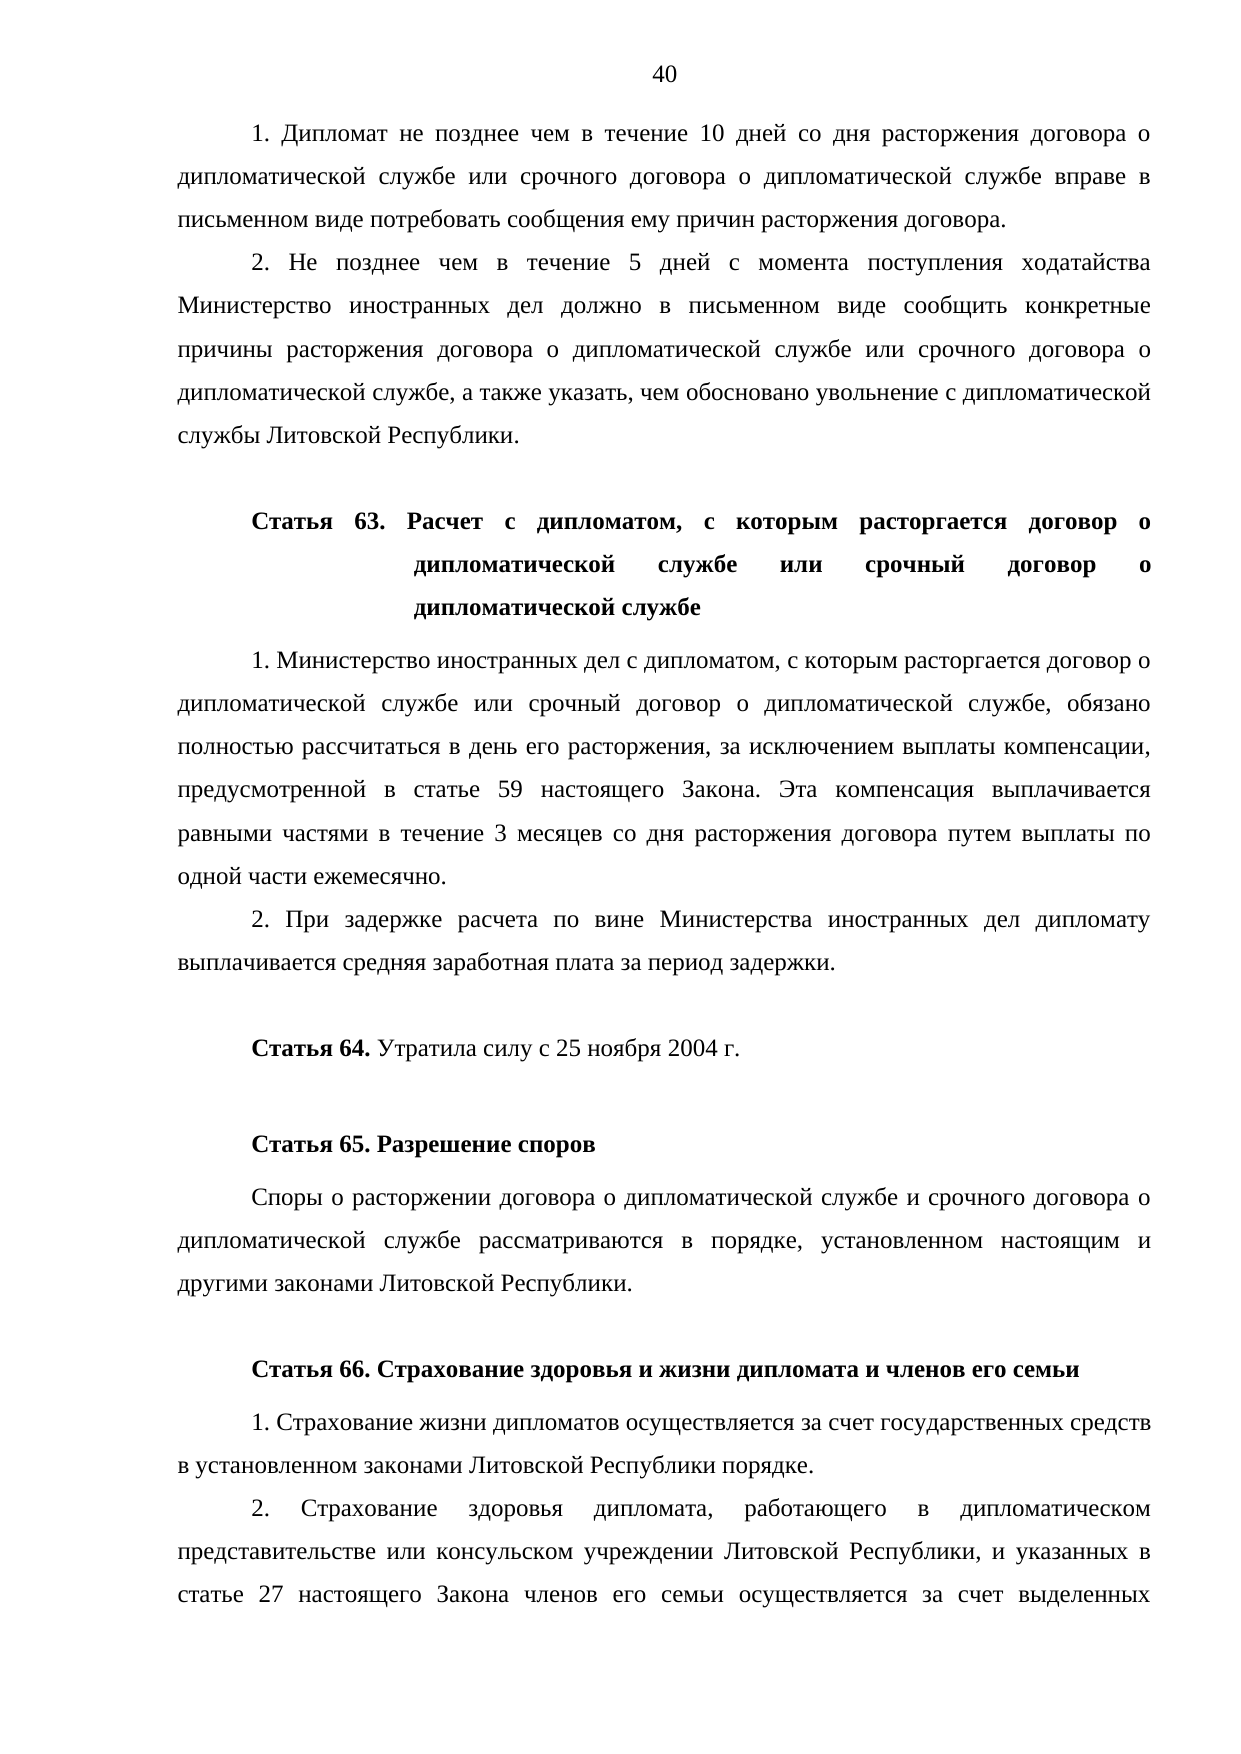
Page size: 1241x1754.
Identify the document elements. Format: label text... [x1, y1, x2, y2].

text 1. Дипломат не позднее чем в течение 10 дней со дня расторжения договора о дипломатической службе или срочного договора о дипломатической службе вправе в письменном виде потребовать сообщения ему причин расторжения договора. [177, 118, 1152, 233]
text 2. Страхование здоровья дипломата, работающего в дипломатическом представительстве или консульском учреждении Литовской Республики, и указанных в статье 27 настоящего Закона членов его семьи осуществляется за счет выделенных [177, 1493, 1152, 1608]
text Статья 66. Страхование здоровья и жизни дипломата и членов его семьи [210, 1354, 1152, 1383]
text Статья 63. Расчет с дипломатом, с которым расторгается договор о дипломатической службе или срочный договор о дипломатической службе [251, 506, 1152, 621]
text 1. Страхование жизни дипломатов осуществляется за счет государственных средств в установленном законами Литовской Республики порядке. [177, 1407, 1152, 1479]
text 2. Не позднее чем в течение 5 дней с момента поступления ходатайства Министерство иностранных дел должно в письменном виде сообщить конкретные причины расторжения договора о дипломатической службе или срочного договора о дипломатической службе, а также указать, чем обосновано увольнение с дипломатической службы Литовской Республики. [177, 247, 1152, 449]
text Споры о расторжении договора о дипломатической службе и срочного договора о дипломатической службе рассматриваются в порядке, установленном настоящим и другими законами Литовской Республики. [177, 1182, 1152, 1297]
text Статья 64. Утратила силу с 25 ноября 2004 г. [210, 1033, 1152, 1062]
text 1. Министерство иностранных дел с дипломатом, с которым расторгается договор о дипломатической службе или срочный договор о дипломатической службе, обязано полностью рассчитаться в день его расторжения, за исключением выплаты компенсации, предусмотренной в статье 59 настоящего Закона. Эта компенсация выплачивается равными частями в течение 3 месяцев со дня расторжения договора путем выплаты по одной части ежемесячно. [177, 645, 1152, 889]
text Статья 65. Разрешение споров [210, 1129, 1152, 1158]
text 2. При задержке расчета по вине Министерства иностранных дел дипломату выплачивается средняя заработная плата за период задержки. [177, 904, 1152, 976]
